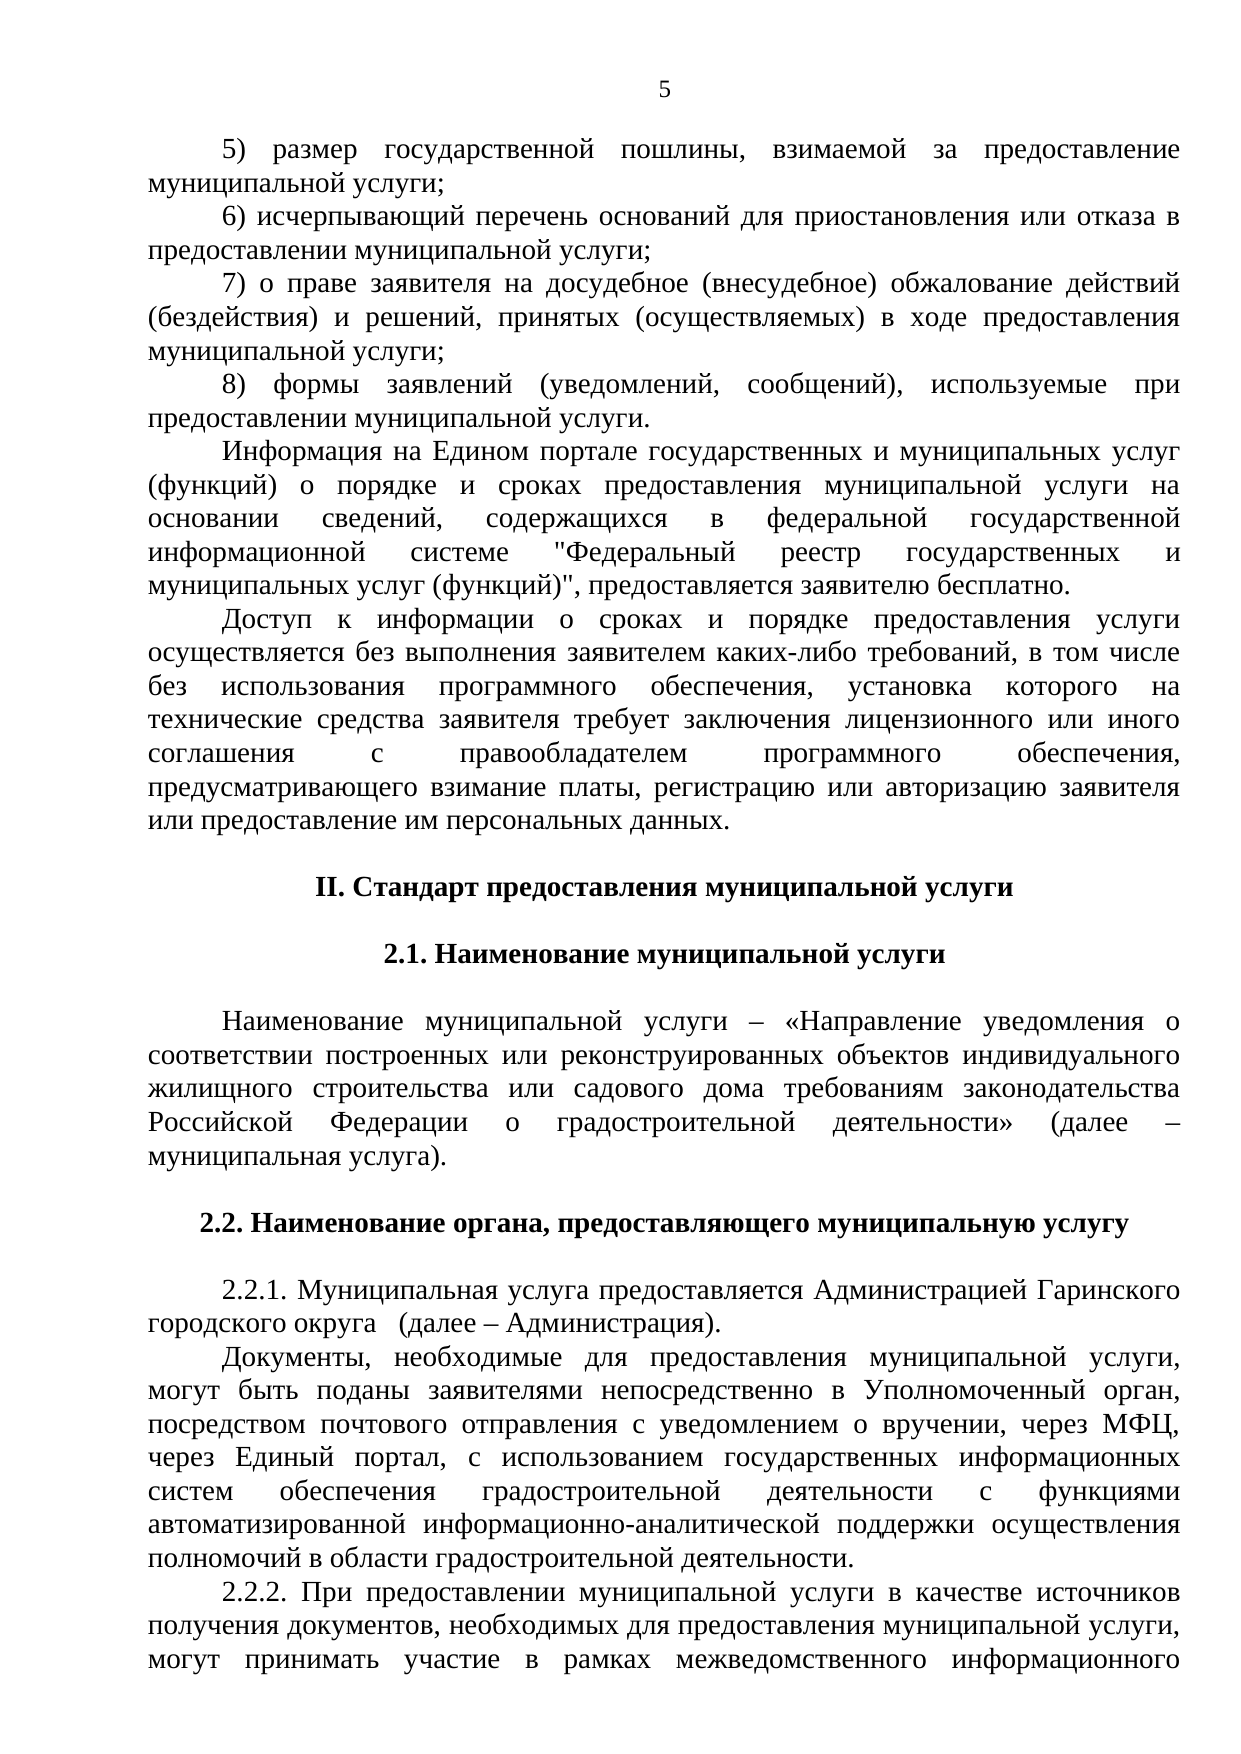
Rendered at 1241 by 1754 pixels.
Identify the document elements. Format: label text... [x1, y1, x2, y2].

text 7) о праве заявителя на досудебное (внесудебное) обжалование действий (бездействия) и решений, принятых (осуществляемых) в ходе предоставления муниципальной услуги; [148, 266, 1181, 366]
text Доступ к информации о сроках и порядке предоставления услуги осуществляется без выполнения заявителем каких-либо требований, в том числе без использования программного обеспечения, установка которого на технические средства заявителя требует заключения лицензионного или иного соглашения с правообладателем программного обеспечения, предусматривающего взимание платы, регистрацию или авторизацию заявителя или предоставление им персональных данных. [148, 601, 1181, 836]
text 6) исчерпывающий перечень оснований для приостановления или отказа в предоставлении муниципальной услуги; [148, 198, 1181, 266]
text 2.2.2. При предоставлении муниципальной услуги в качестве источников получения документов, необходимых для предоставления муниципальной услуги, могут принимать участие в рамках межведомственного информационного [148, 1574, 1181, 1674]
text 8) формы заявлений (уведомлений, сообщений), используемые при предоставлении муниципальной услуги. [148, 366, 1181, 433]
text II. Стандарт предоставления муниципальной услуги [148, 869, 1181, 903]
text 2.1. Наименование муниципальной услуги [148, 936, 1181, 970]
text 5) размер государственной пошлины, взимаемой за предоставление муниципальной услуги; [148, 131, 1181, 198]
text Информация на Едином портале государственных и муниципальных услуг (функций) о порядке и сроках предоставления муниципальной услуги на основании сведений, содержащихся в федеральной государственной информационной системе "Федеральный реестр государственных и муниципальных услуг (функций)", предоставляется заявителю бесплатно. [148, 433, 1181, 601]
text 2.2.1. Муниципальная услуга предоставляется Администрацией Гаринского городского округа (далее – Администрация). [148, 1272, 1181, 1339]
text Наименование муниципальной услуги – «Направление уведомления о соответствии построенных или реконструированных объектов индивидуального жилищного строительства или садового дома требованиям законодательства Российской Федерации о градостроительной деятельности» (далее – муниципальная услуга). [148, 1003, 1181, 1171]
text Документы, необходимые для предоставления муниципальной услуги, могут быть поданы заявителями непосредственно в Уполномоченный орган, посредством почтового отправления с уведомлением о вручении, через МФЦ, через Единый портал, с использованием государственных информационных систем обеспечения градостроительной деятельности с функциями автоматизированной информационно-аналитической поддержки осуществления полномочий в области градостроительной деятельности. [148, 1339, 1181, 1574]
text 2.2. Наименование органа, предоставляющего муниципальную услугу [148, 1205, 1181, 1238]
